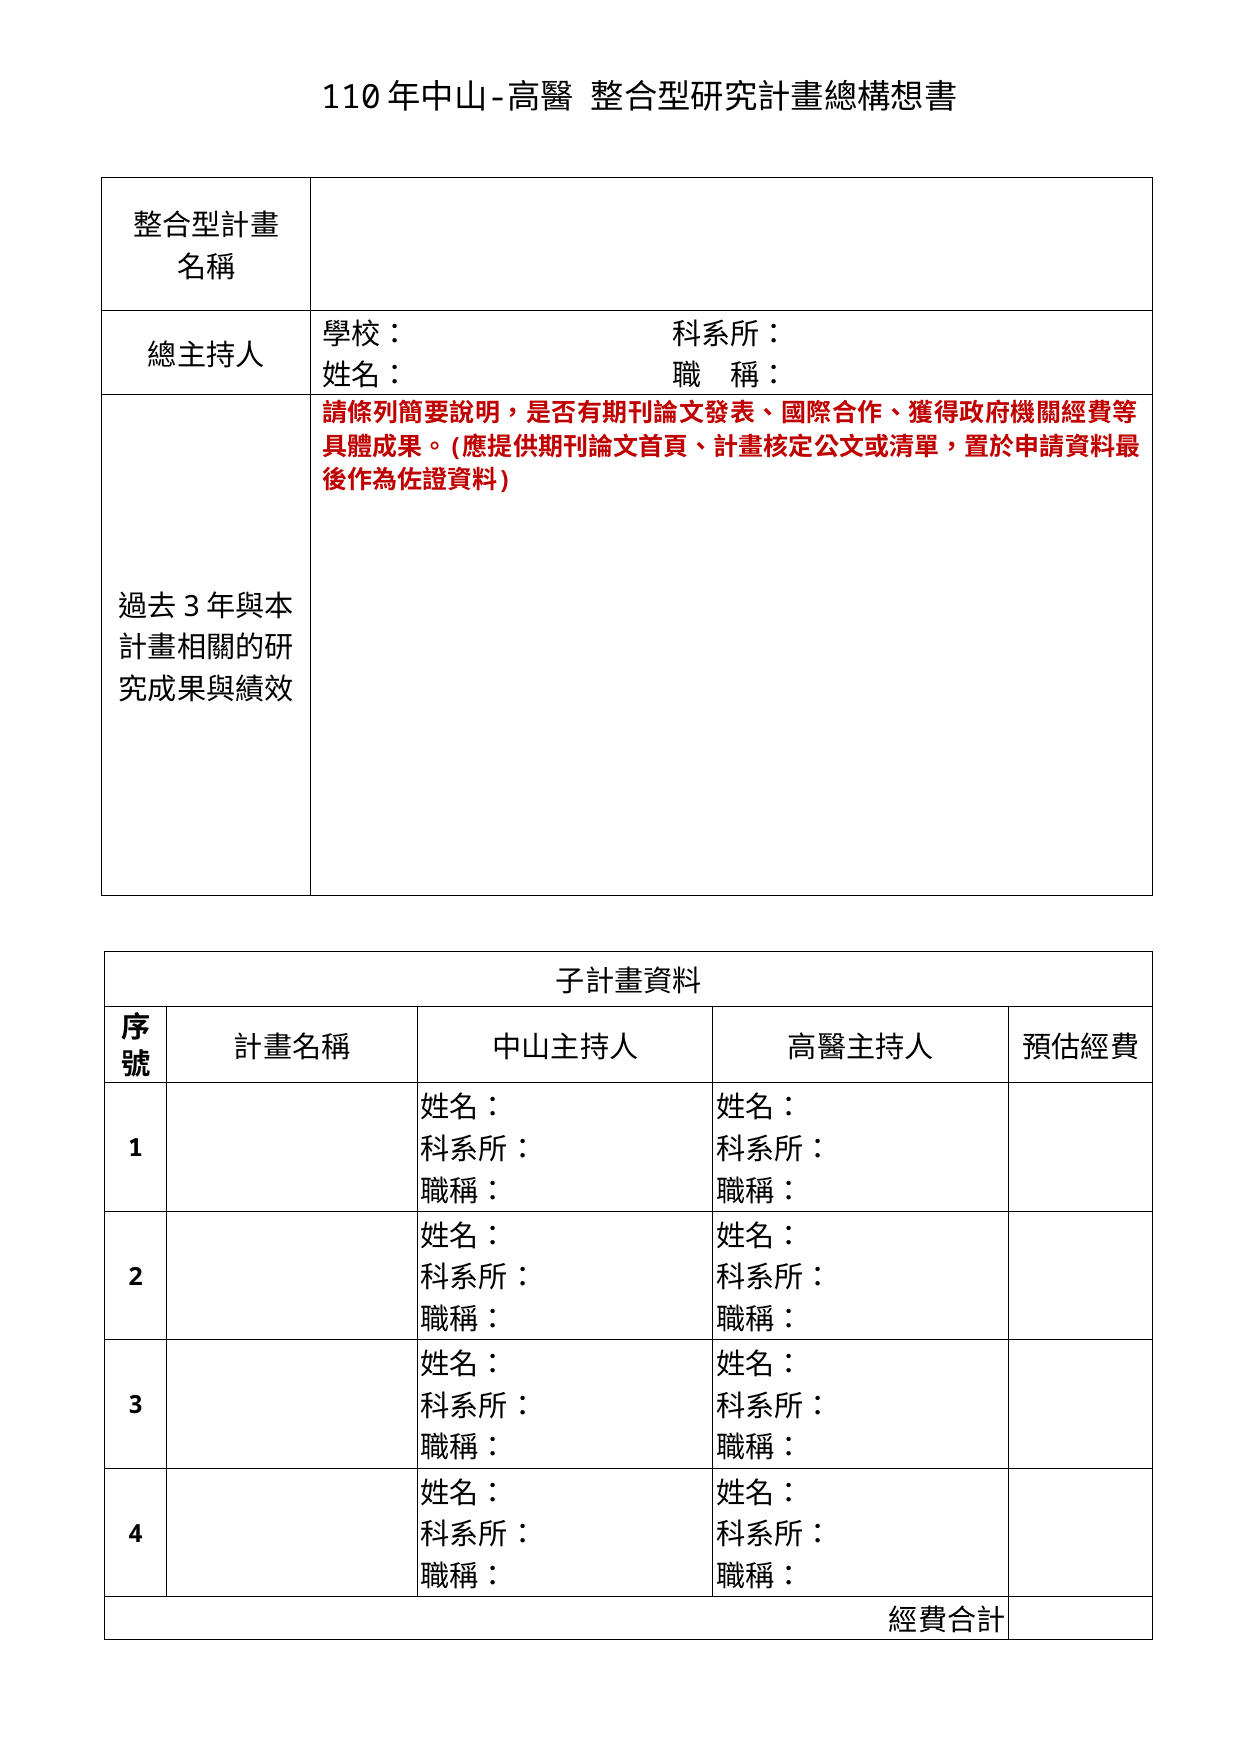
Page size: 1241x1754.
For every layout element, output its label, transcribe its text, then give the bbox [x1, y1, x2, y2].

table_cell 經費合計 [105, 1597, 1008, 1639]
table_cell 姓名： 科系所： 職稱： [418, 1212, 712, 1339]
table_cell [167, 1340, 417, 1467]
table_cell 姓名： 科系所： 職稱： [713, 1083, 1008, 1211]
table_cell [1009, 1469, 1152, 1596]
table_cell 子計畫資料 [105, 952, 1152, 1006]
table_cell 序號 [105, 1007, 166, 1082]
table_cell [1009, 1212, 1152, 1339]
table_cell 3 [105, 1340, 166, 1467]
table_cell 姓名： 科系所： 職稱： [713, 1212, 1008, 1339]
table_header 整合型計畫 名稱 [102, 178, 310, 310]
table_cell 過去3年與本計畫相關的研究成果與績效 [102, 395, 310, 895]
table_cell 1 [105, 1083, 166, 1211]
table_cell 姓名： 科系所： 職稱： [418, 1340, 712, 1467]
subtitle 110年中山-高醫 整合型研究計畫總構想書 [112, 75, 1165, 117]
table_cell [167, 1212, 417, 1339]
table_cell 2 [105, 1212, 166, 1339]
table_cell 姓名： 科系所： 職稱： [713, 1469, 1008, 1596]
table_cell [1009, 1340, 1152, 1467]
table_cell [167, 1469, 417, 1596]
table_header [311, 178, 1152, 310]
table_cell 學校： 科系所： 姓名： 職 稱： [311, 311, 1152, 394]
table_cell 姓名： 科系所： 職稱： [418, 1083, 712, 1211]
table_cell 中山主持人 [418, 1007, 712, 1082]
table_cell [1009, 1083, 1152, 1211]
table_cell 計畫名稱 [167, 1007, 417, 1082]
table_cell 總主持人 [102, 311, 310, 394]
table_cell 預估經費 [1009, 1007, 1152, 1082]
table_cell 請條列簡要說明，是否有期刊論文發表、國際合作、獲得政府機關經費等具體成果。(應提供期刊論文首頁、計畫核定公文或清單，置於申請資料最後作為佐證資料) [311, 395, 1152, 895]
table_cell 姓名： 科系所： 職稱： [713, 1340, 1008, 1467]
table_cell [167, 1083, 417, 1211]
table_cell [1009, 1597, 1152, 1639]
table_cell 姓名： 科系所： 職稱： [418, 1469, 712, 1596]
table_header [104, 896, 1153, 951]
table_cell 4 [105, 1469, 166, 1596]
table_cell 高醫主持人 [713, 1007, 1008, 1082]
